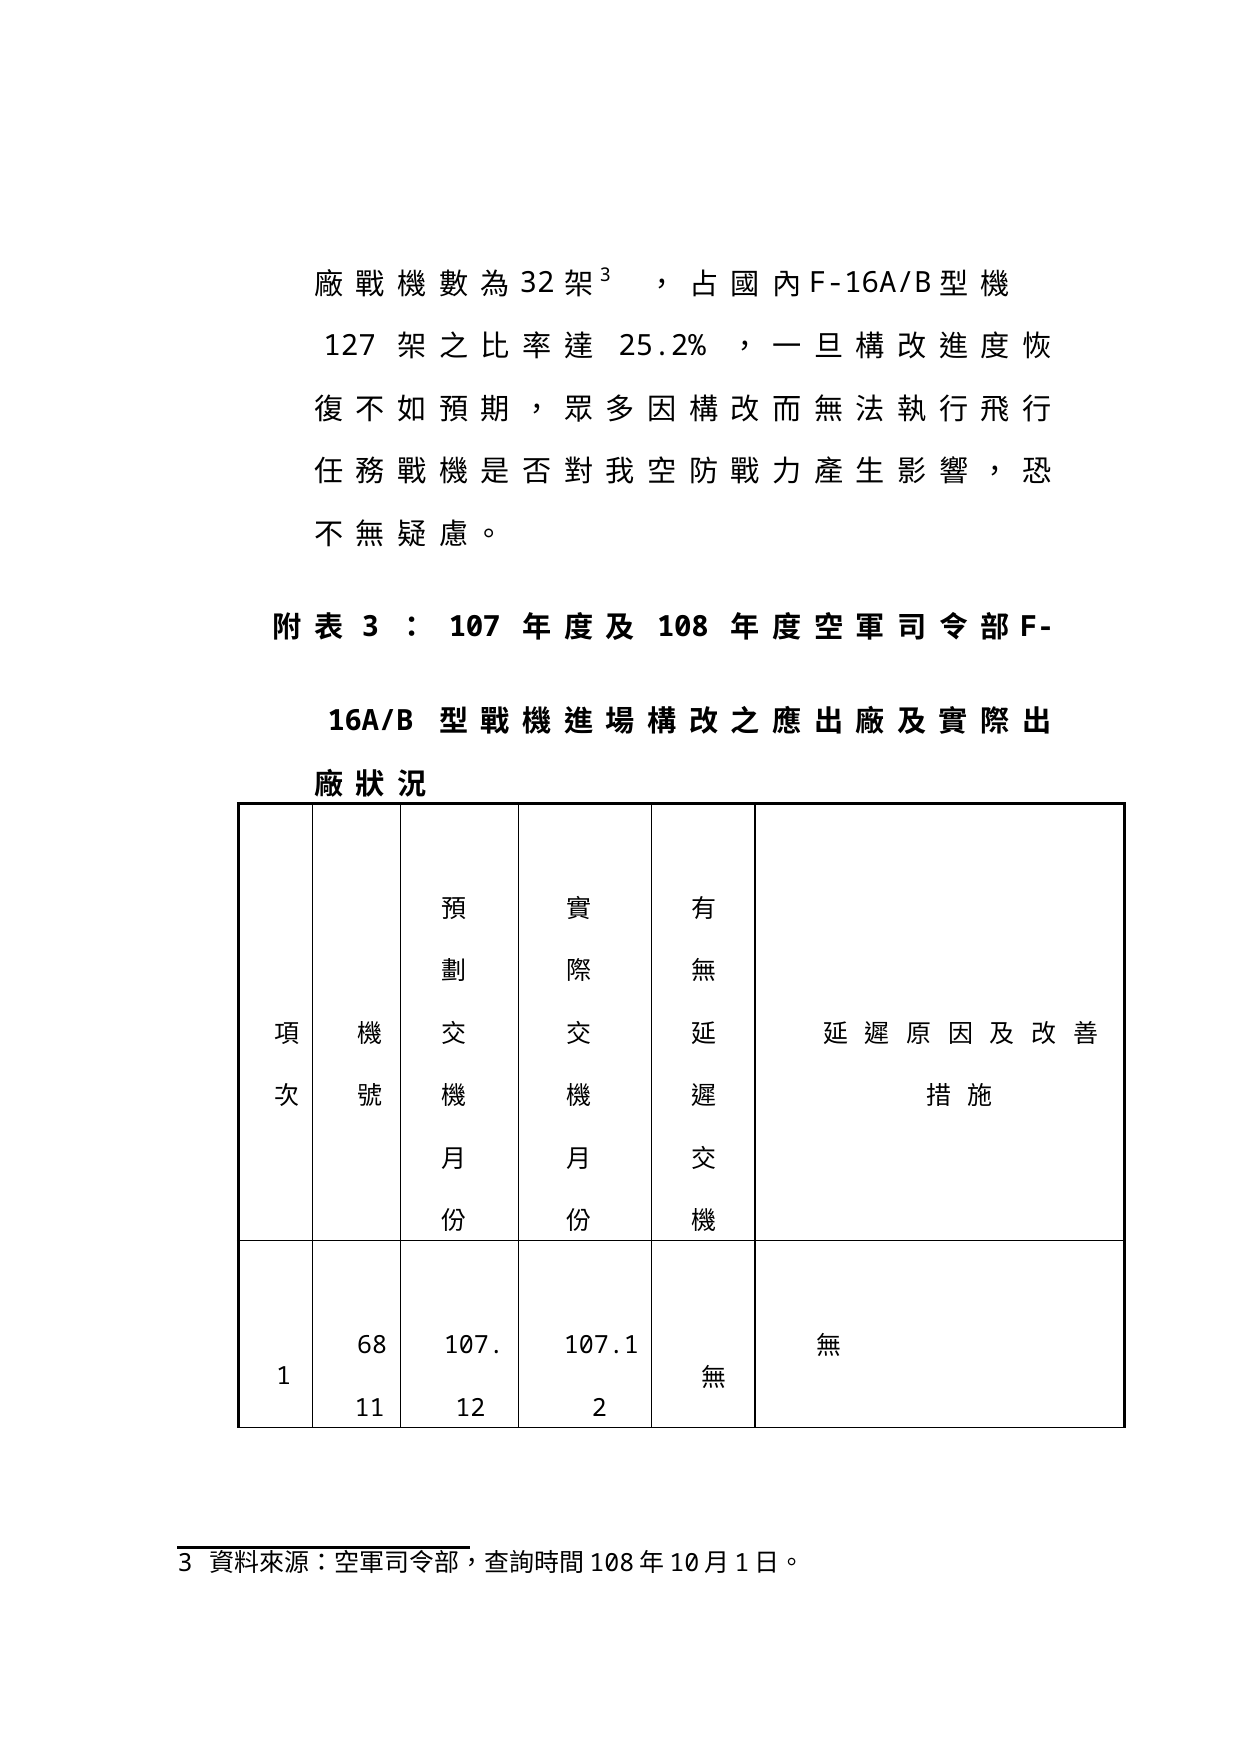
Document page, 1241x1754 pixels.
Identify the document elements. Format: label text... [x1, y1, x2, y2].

table_cell 6811 [313, 1241, 400, 1427]
table_cell 無 [756, 1241, 1123, 1427]
table_header 預劃交機 月份 [401, 805, 518, 1240]
text 資料來源：空軍司令部，查詢時間108年10月1日。 [177, 1548, 1063, 1577]
table_header 項次 [240, 805, 312, 1240]
table_header 有無延遲交機 [652, 805, 754, 1240]
table_header 機號 [313, 805, 400, 1240]
text 附表3：107年度及108年度空軍司令部F-16A/B型戰機進場構改之應出廠及實際出廠狀況 [227, 552, 1058, 802]
table_cell 1 [240, 1241, 312, 1427]
table_cell 107.12 [519, 1241, 651, 1427]
text 揆本案將於國內辦理構改之戰機數為140架次，並規劃於107年度至112年分別出廠4架次、24架次、27架次、34架次、36架次及15架次。依空軍司令部提供107年度及108年度應出廠28架戰機之實際出廠狀況(詳附表3)，雖107年度之4架均依規劃於該年底前完成，然108年1月至3月應出廠之6架次，已延至同年2月、4月、6月、7月及9月始完成構改作業，戰機出廠時程顯已開始延宕，雖空軍司令部說明：「主因係漢翔公司人力不足及出廠階段非計畫性故障改正時程過長所致。漢翔公司已依洛馬公司要求完成人力補充及訓練，預計108年9月可滿足構改人力需求…」然查目前進場構改尚未出廠戰機數為32架，占國內F-16A/B型機127架之比率達25.2%，一旦構改進度恢復不如預期，眾多因構改而無法執行飛行任務戰機是否對我空防戰力產生影響，恐不無疑慮。 [271, 177, 1058, 552]
table_cell 107.12 [401, 1241, 518, 1427]
table_header 延遲原因及改善措施 [756, 805, 1123, 1240]
table_header 實際交機 月份 [519, 805, 651, 1240]
table_cell 無 [652, 1241, 754, 1427]
